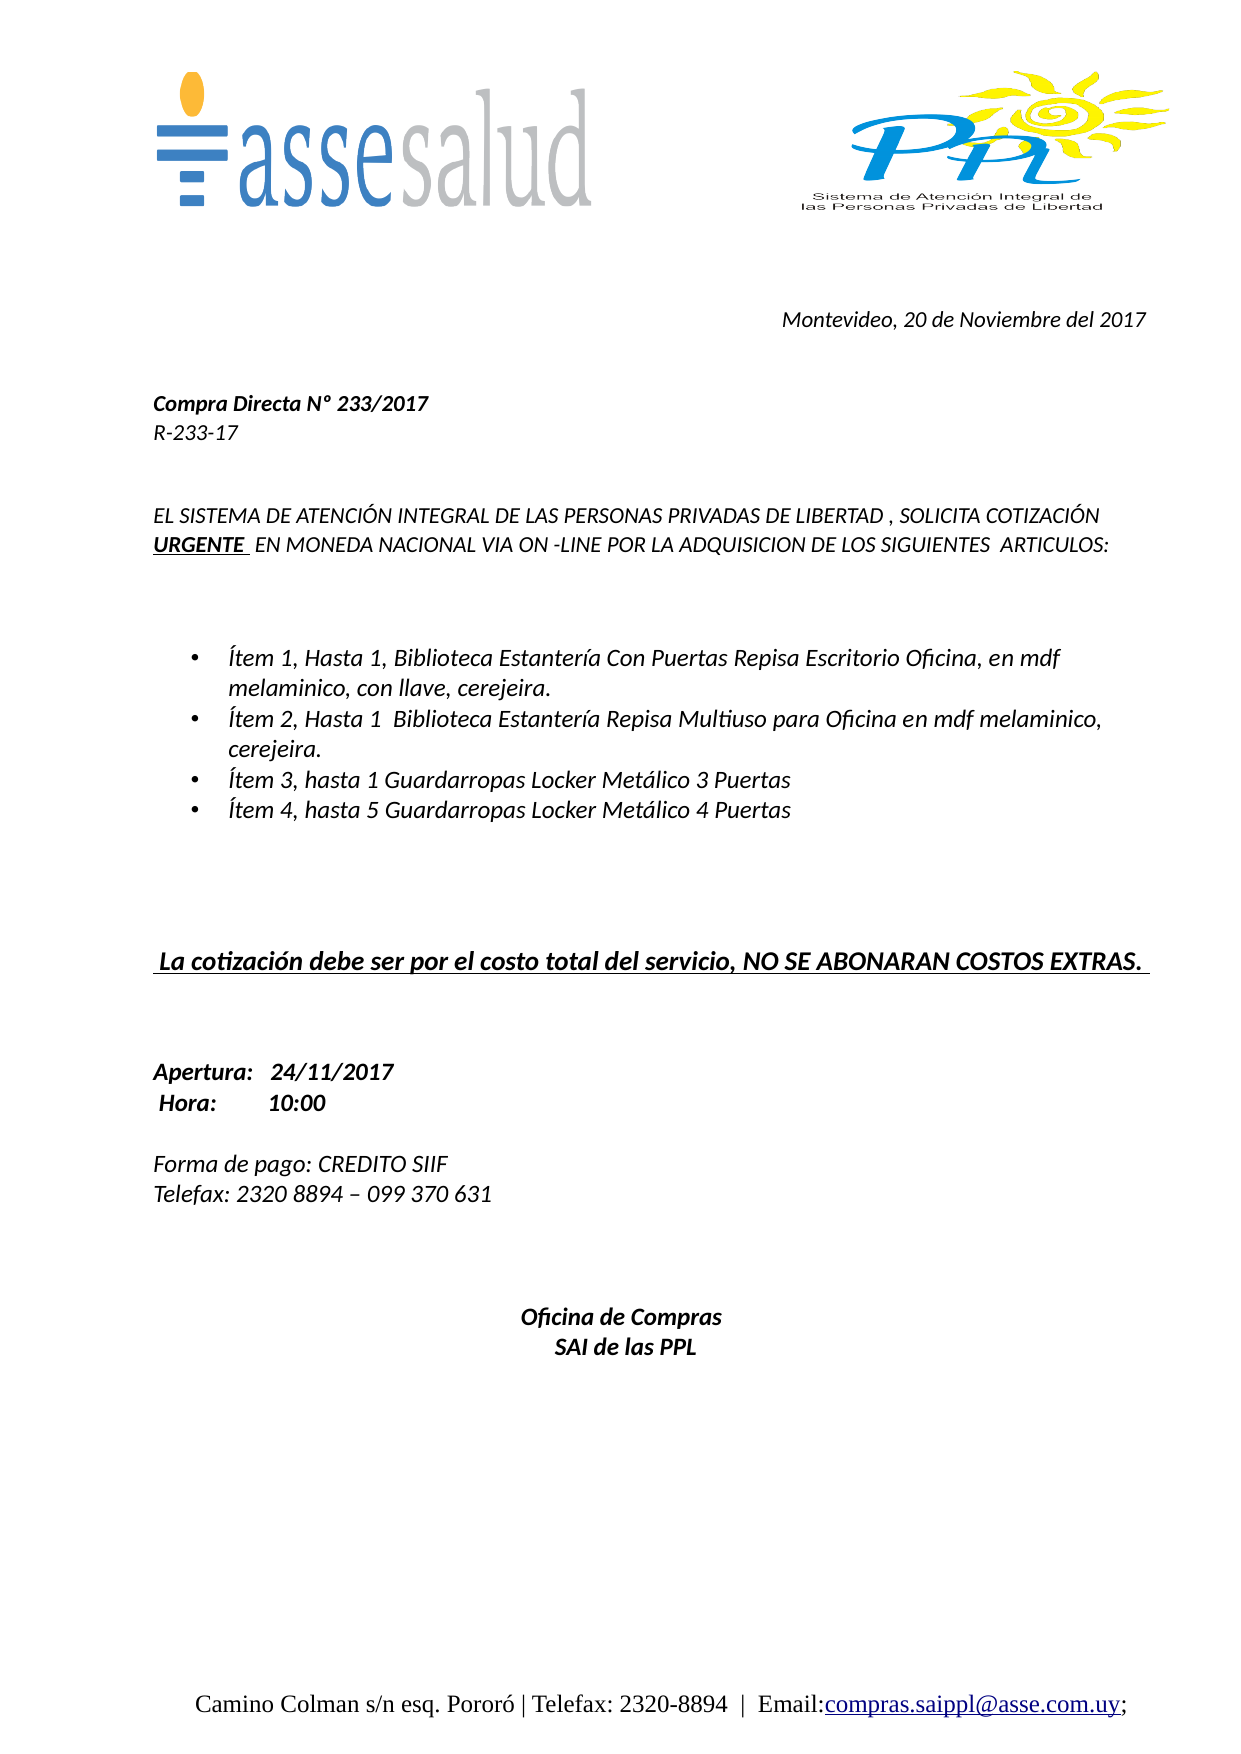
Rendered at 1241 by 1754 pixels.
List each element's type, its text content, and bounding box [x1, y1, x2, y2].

list Ítem 1, Hasta 1, Biblioteca Estantería Con Puertas Repisa Escritorio Oficina, en mdf melaminico, con llave, cerejeira. [191, 642, 1169, 703]
picture [156, 72, 592, 207]
list Ítem 3, hasta 1 Guardarropas Locker Metálico 3 Puertas [191, 764, 1169, 794]
text SAI de las PPL [153, 1331, 1169, 1362]
text Montevideo, 20 de Noviembre del 2017 [153, 306, 1169, 333]
text Compra Directa Nº 233/2017 [153, 389, 1169, 418]
list Ítem 2, Hasta 1 Biblioteca Estantería Repisa Multiuso para Oficina en mdf melaminico, cerejeira. [191, 703, 1169, 764]
text R-233-17 [153, 418, 1169, 446]
picture [798, 71, 1170, 216]
text EL SISTEMA DE ATENCIÓN INTEGRAL DE LAS PERSONAS PRIVADAS DE LIBERTAD , SOLICITA COTIZACIÓN URGENTE EN MONEDA NACIONAL VIA ON -LINE POR LA ADQUISICION DE LOS SIGUIENTES ARTICULOS: [153, 502, 1169, 558]
text Oficina de Compras [153, 1301, 1169, 1331]
text Telefax: 2320 8894 – 099 370 631 [153, 1178, 1169, 1209]
list Ítem 4, hasta 5 Guardarropas Locker Metálico 4 Puertas [191, 794, 1169, 825]
text La cotización debe ser por el costo total del servicio, NO SE ABONARAN COSTOS EXTRAS. [153, 944, 1169, 977]
text Forma de pago: CREDITO SIIF [153, 1148, 1169, 1178]
text Apertura: 24/11/2017 [153, 1056, 1169, 1087]
text Hora: 10:00 [153, 1087, 1169, 1117]
